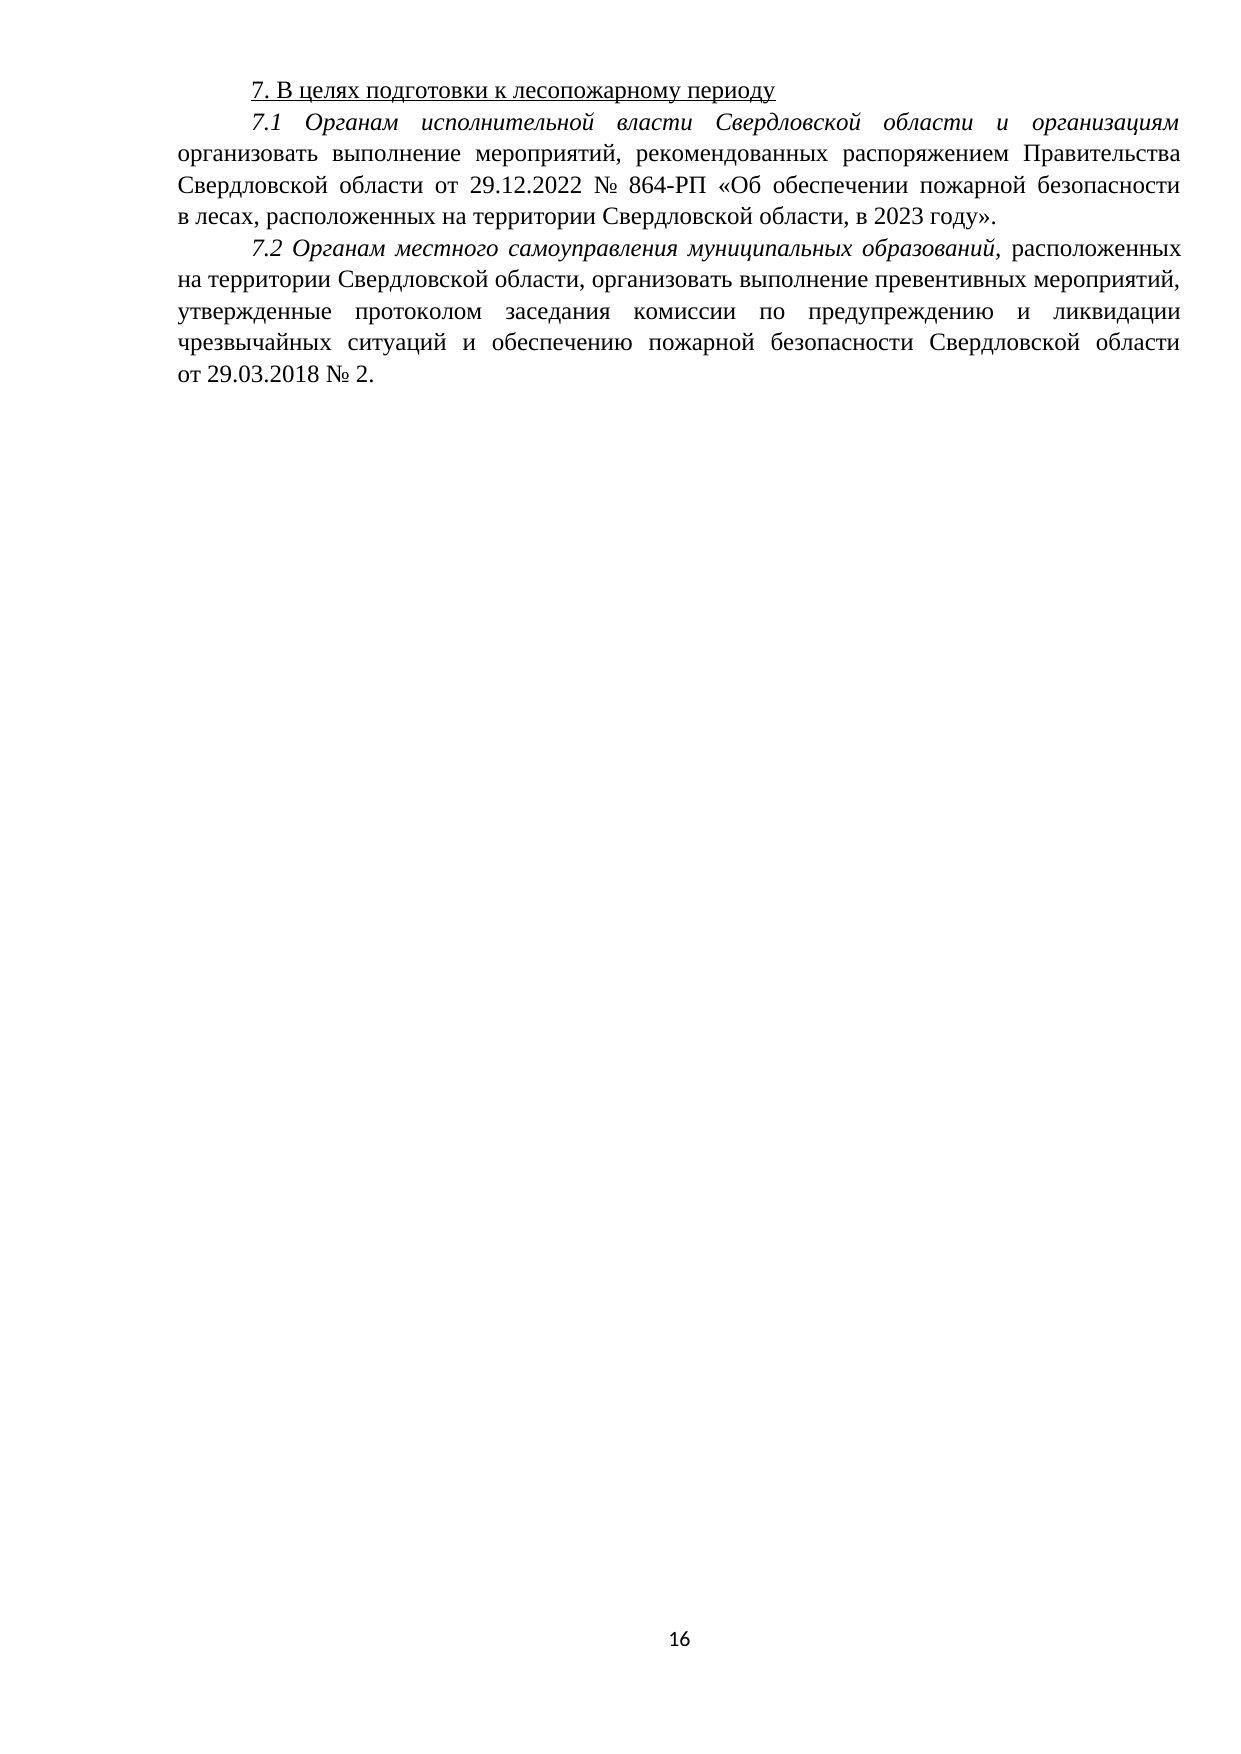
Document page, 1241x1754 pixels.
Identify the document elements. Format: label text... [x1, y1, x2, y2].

text 7.1 Органам исполнительной власти Свердловской области и организациям организовать выполнение мероприятий, рекомендованных распоряжением Правительства Свердловской области от 29.12.2022 № 864-РП «Об обеспечении пожарной безопасности в лесах, расположенных на территории Свердловской области, в 2023 году». [177, 107, 1181, 230]
text 7.2 Органам местного самоуправления муниципальных образований, расположенных на территории Свердловской области, организовать выполнение превентивных мероприятий, утвержденные протоколом заседания комиссии по предупреждению и ликвидации чрезвычайных ситуаций и обеспечению пожарной безопасности Свердловской области от 29.03.2018 № 2. [177, 233, 1181, 388]
text 7. В целях подготовки к лесопожарному периоду [177, 75, 1181, 104]
